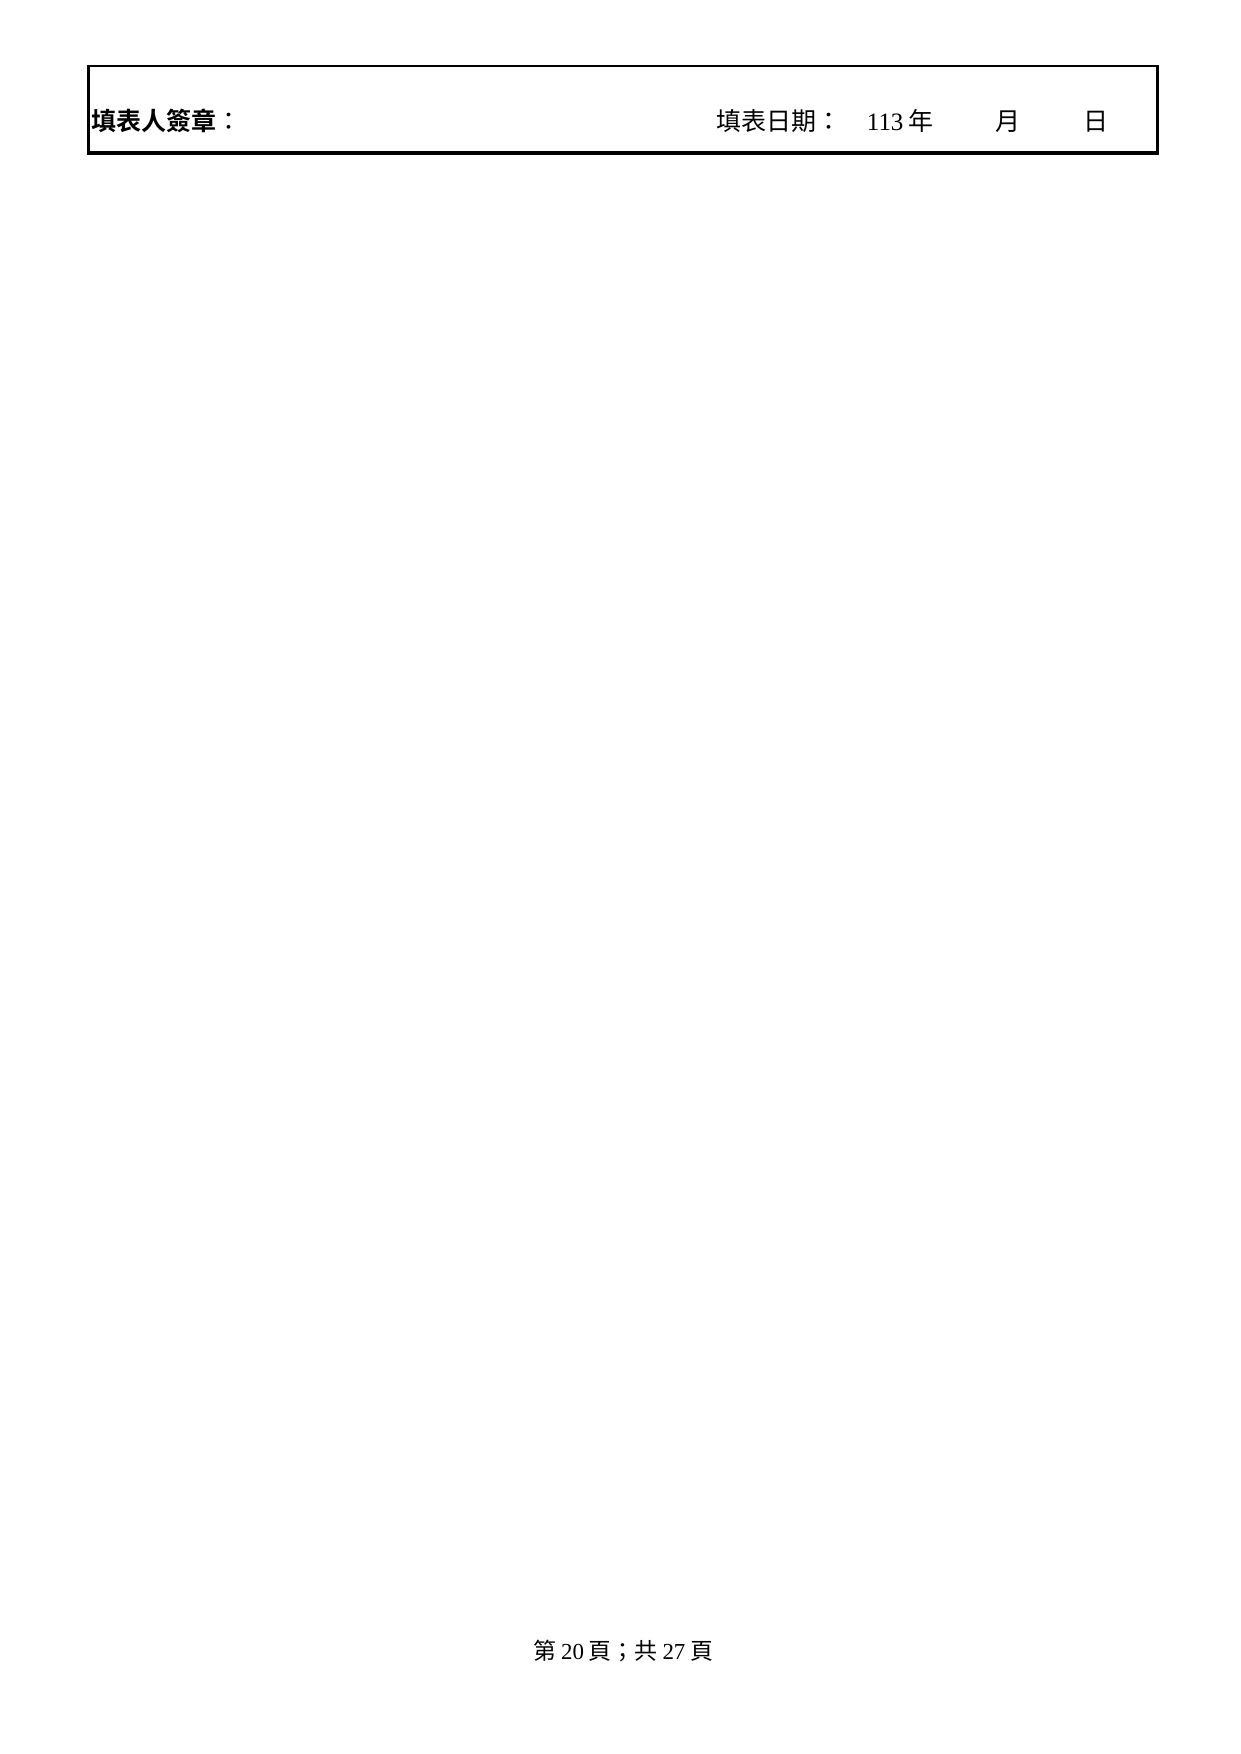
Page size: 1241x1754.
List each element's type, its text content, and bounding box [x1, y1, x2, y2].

table_cell 填表人簽章： 填表日期： 113年 月 日 [90, 67, 1156, 151]
